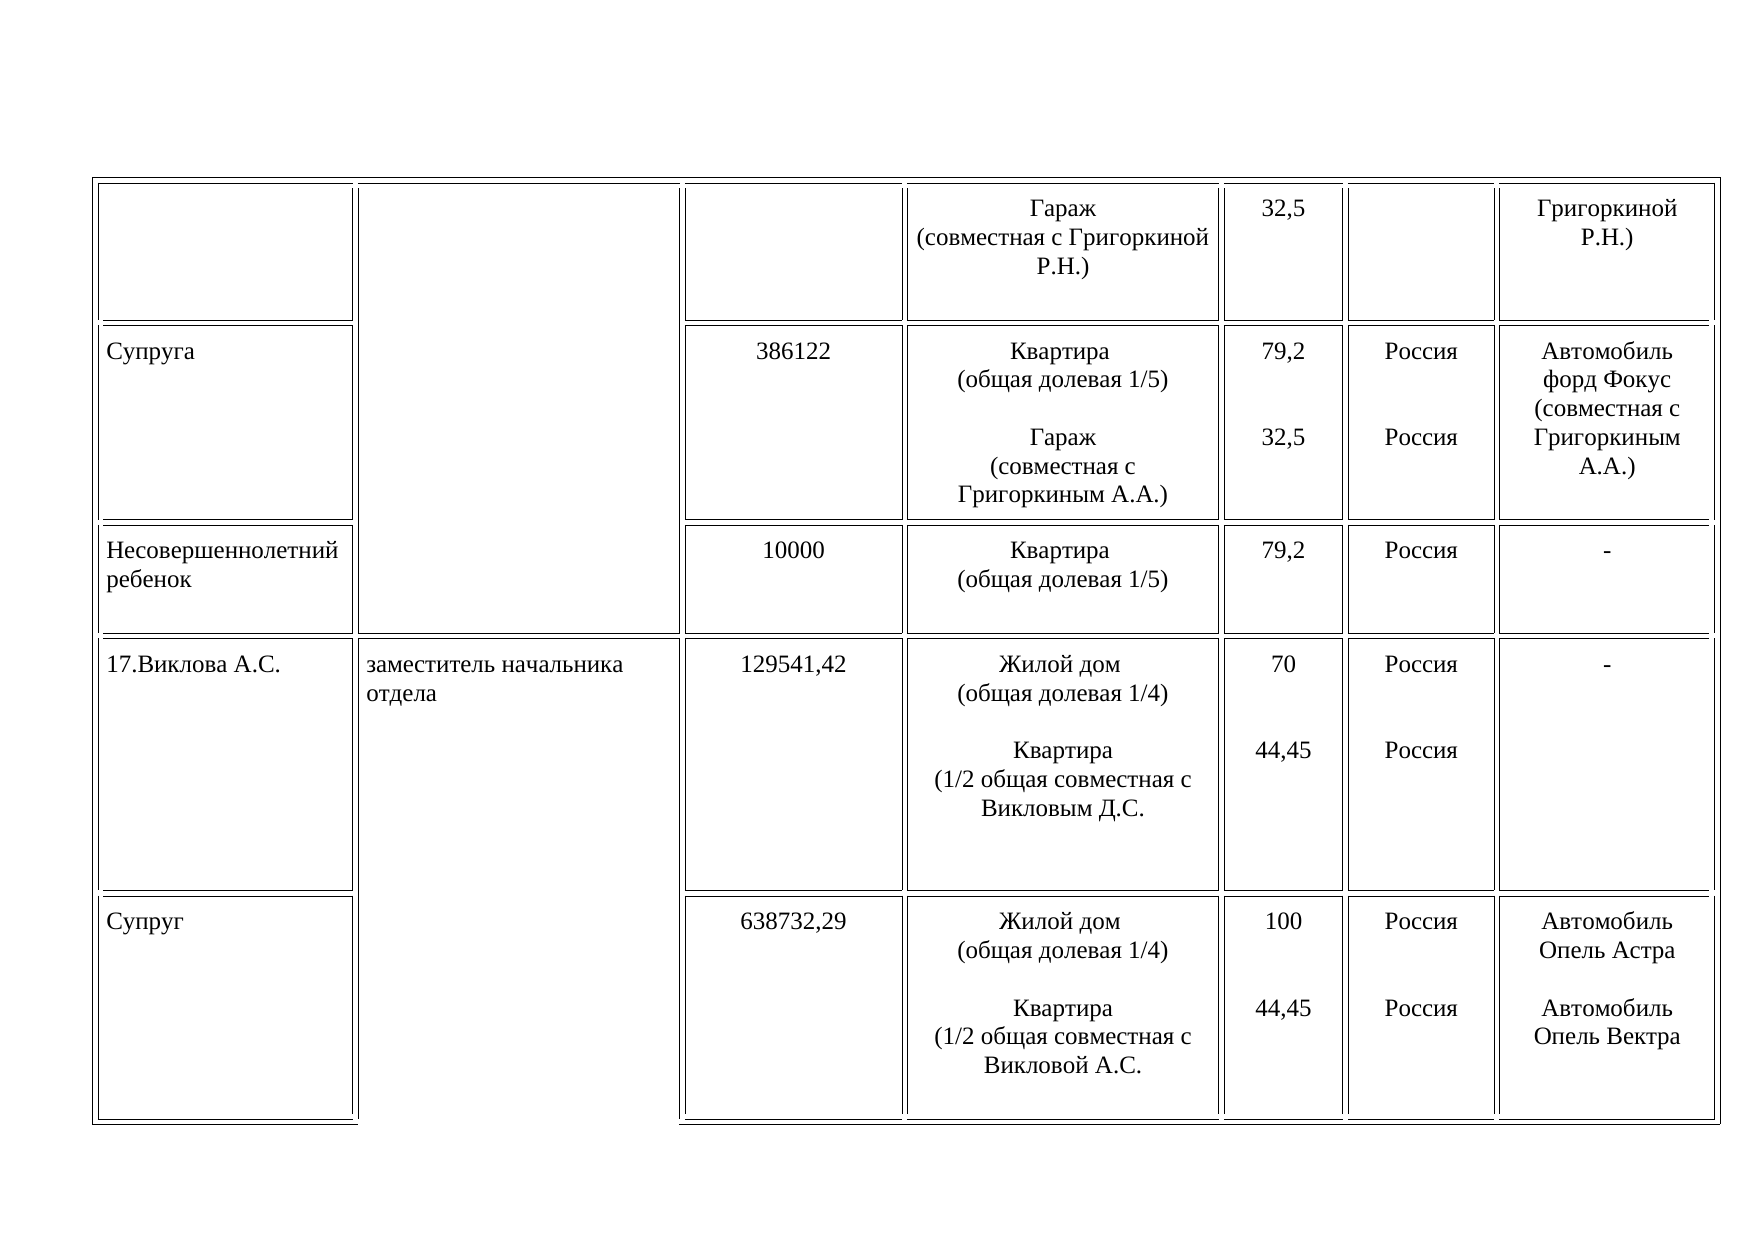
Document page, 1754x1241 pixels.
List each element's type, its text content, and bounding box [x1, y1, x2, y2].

table_cell Супруг [95, 890, 355, 1119]
table_cell 638732,29 [682, 890, 904, 1119]
table_cell Супруга [95, 320, 355, 519]
table_cell [682, 178, 904, 319]
table_cell Автомобиль форд Фокус (совместная с Григоркиным А.А.) [1497, 320, 1717, 519]
table_cell - [1497, 633, 1717, 890]
table_cell Россия Россия [1345, 890, 1497, 1119]
table_cell - [1497, 519, 1717, 633]
table_cell Жилой дом (общая долевая 1/4) Квартира (1/2 общая совместная с Викловой А.С. [904, 890, 1221, 1119]
table_cell 386122 [682, 320, 904, 519]
table_cell 17.Виклова А.С. [95, 633, 355, 890]
table_cell [95, 178, 355, 319]
table_cell Григоркиной Р.Н.) [1497, 178, 1717, 319]
table_cell 129541,42 [682, 633, 904, 890]
table_cell [1345, 178, 1497, 319]
table_cell Гараж (совместная с Григоркиной Р.Н.) [904, 178, 1221, 319]
table_cell Россия Россия [1345, 320, 1497, 519]
table_cell Россия [1345, 519, 1497, 633]
table_cell Квартира (общая долевая 1/5) [904, 519, 1221, 633]
table_cell Несовершеннолетний ребенок [95, 519, 355, 633]
table_cell [355, 178, 682, 633]
table_cell 100 44,45 [1221, 890, 1345, 1119]
table_cell 10000 [682, 519, 904, 633]
table_cell 70 44,45 [1221, 633, 1345, 890]
table_cell Россия Россия [1345, 633, 1497, 890]
table_cell Жилой дом (общая долевая 1/4) Квартира (1/2 общая совместная с Викловым Д.С. [904, 633, 1221, 890]
table_cell 32,5 [1221, 178, 1345, 319]
table_cell заместитель начальника отдела [355, 633, 682, 1119]
table_cell Квартира (общая долевая 1/5) Гараж (совместная с Григоркиным А.А.) [904, 320, 1221, 519]
table_cell 79,2 32,5 [1221, 320, 1345, 519]
table_cell 79,2 [1221, 519, 1345, 633]
table_cell Автомобиль Опель Астра Автомобиль Опель Вектра - [1497, 890, 1717, 1119]
